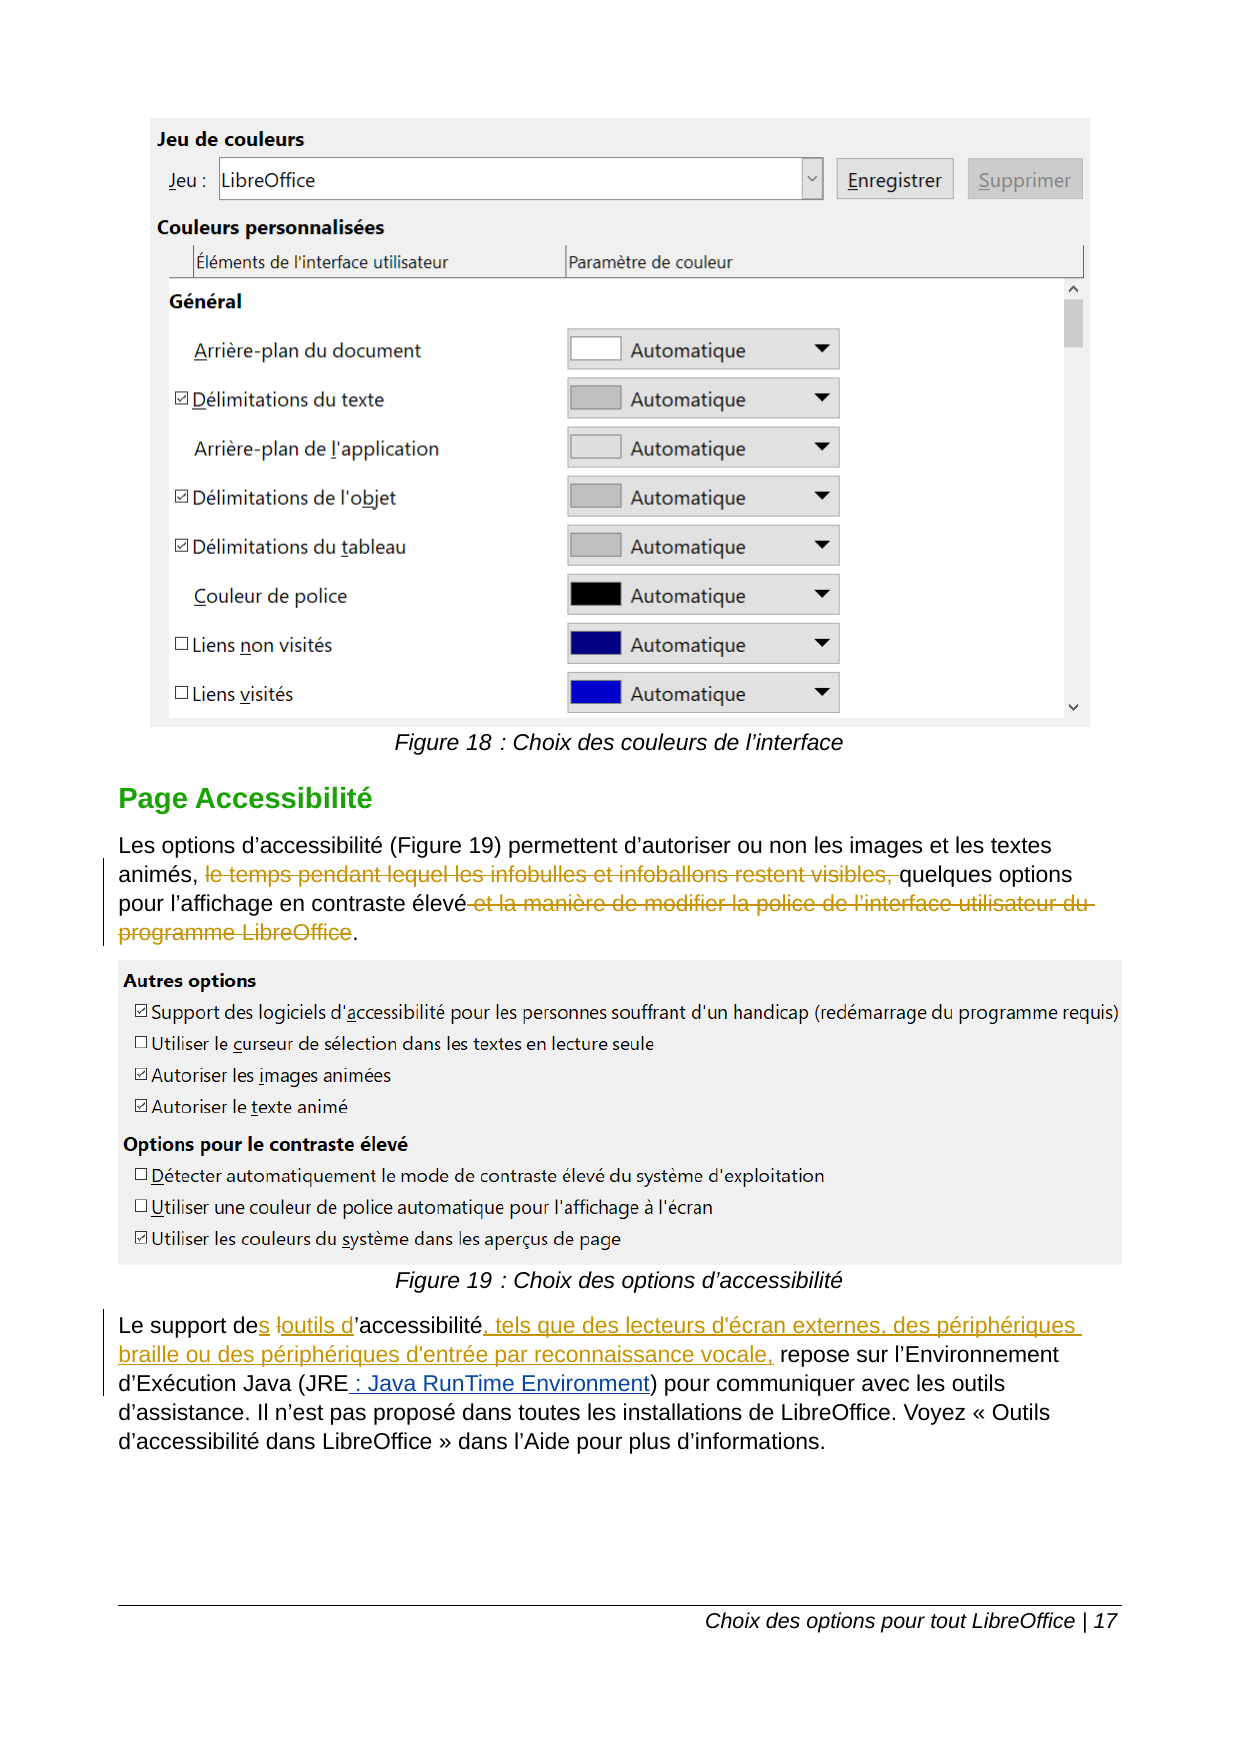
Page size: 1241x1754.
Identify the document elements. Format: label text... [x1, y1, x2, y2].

text Figure 16 : Choix des options d’accessibilité [118, 1265, 1122, 1294]
subtitle Page Accessibilité [118, 785, 1122, 814]
text Les options d’accessibilité (Figure 16) permettent d’autoriser ou non les images et les textes animés, quelques options pour l’affichage en contraste élevé. [118, 829, 1122, 946]
picture [118, 960, 1123, 1265]
text Figure 15 : Choix des couleurs de l’interface [118, 726, 1122, 756]
text Le support des outils d’accessibilité, tels que des lecteurs d'écran externes, des périphériques braille ou des périphériques d'entrée par reconnaissance vocale, repose sur l’Environnement d’Exécution Java (JRE : Java RunTime Environment) pour communiquer avec les outils d’assistance. Il n’est pas proposé dans toutes les installations de LibreOffice. Voyez « Outils d’accessibilité dans LibreOffice » dans l’Aide pour plus d’informations. [118, 1309, 1122, 1455]
picture [149, 118, 1091, 727]
